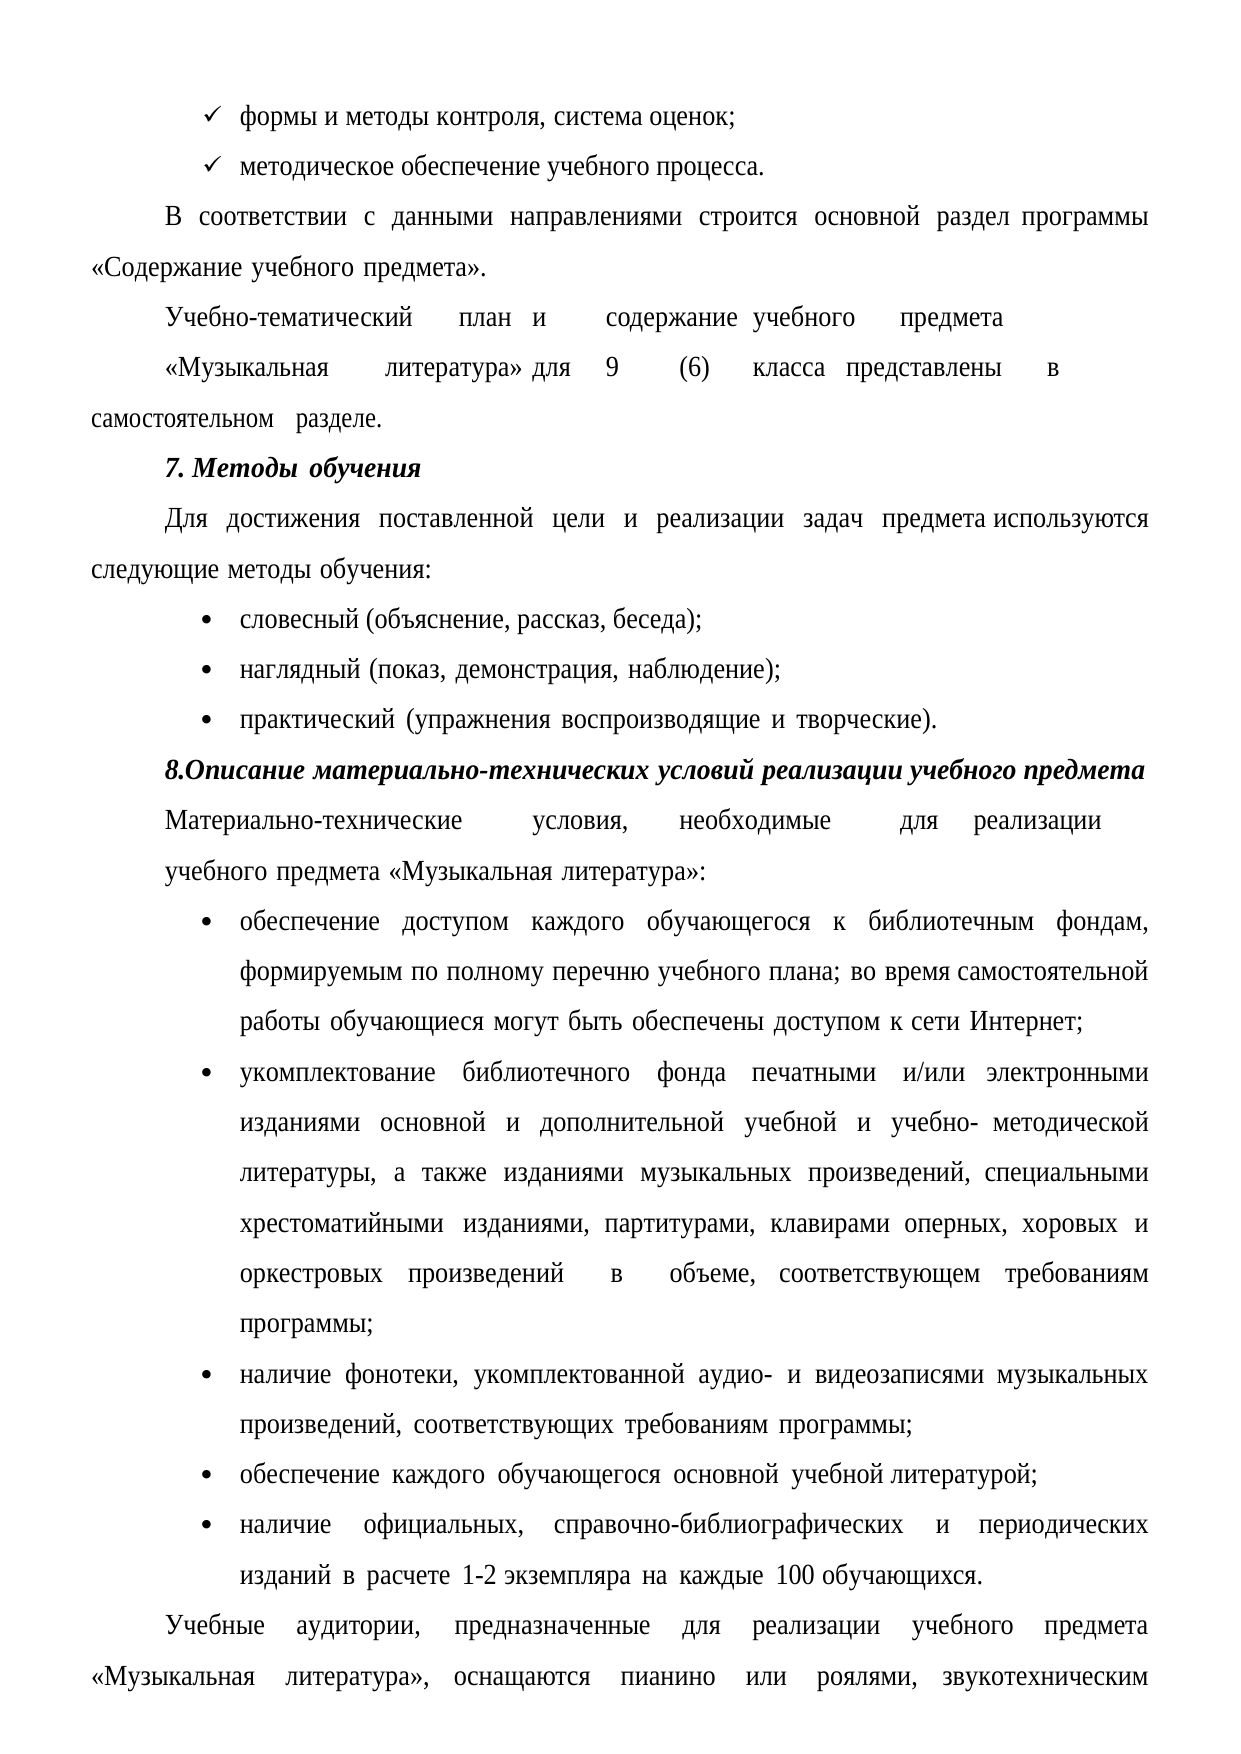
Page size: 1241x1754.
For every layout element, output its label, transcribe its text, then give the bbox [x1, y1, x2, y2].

list наличие фонотеки, укомплектованной аудио- и видеозаписями музыкальных произведений, соответствующих требованиям программы; [202, 1356, 1148, 1439]
list формы и методы контроля, система оценок; [202, 98, 1148, 131]
text 8.Описание материально-технических условий реализации учебного предмета [91, 752, 1148, 786]
list наглядный (показ, демонстрация, наблюдение); [202, 651, 1148, 685]
text В соответствии с данными направлениями строится основной раздел программы «Содержание учебного предмета». [91, 198, 1148, 282]
list обеспечение доступом каждого обучающегося к библиотечным фондам, формируемым по полному перечню учебного плана; во время самостоятельной работы обучающиеся могут быть обеспечены доступом к сети Интернет; [202, 903, 1148, 1037]
list наличие официальных, справочно-библиографических и периодических изданий в расчете 1-2 экземпляра на каждые 100 обучающихся. [202, 1507, 1148, 1591]
list практический (упражнения воспроизводящие и творческие). [202, 702, 1148, 735]
text учебного предмета «Музыкальная литература»: [91, 853, 1148, 886]
text Учебно-тематический план и содержание учебного предмета [91, 299, 1148, 333]
text Для достижения поставленной цели и реализации задач предмета используются следующие методы обучения: [91, 500, 1148, 584]
text Материально-технические условия, необходимые для реализации [91, 802, 1148, 836]
list методическое обеспечение учебного процесса. [202, 148, 1148, 182]
list укомплектование библиотечного фонда печатными и/или электронными изданиями основной и дополнительной учебной и учебно- методической литературы, а также изданиями музыкальных произведений, специальными хрестоматийными изданиями, партитурами, клавирами оперных, хоровых и оркестровых произведений в объеме, соответствующем требованиям программы; [202, 1054, 1148, 1339]
text Учебные аудитории, предназначенные для реализации учебного предмета «Музыкальная литература», оснащаются пианино или роялями, звукотехническим [91, 1607, 1148, 1691]
list обеспечение каждого обучающегося основной учебной литературой; [202, 1456, 1148, 1490]
text «Музыкальная литература» для 9 (6) класса представлены в самостоятельном разделе. [91, 349, 1148, 433]
text 7. Методы обучения [91, 450, 1148, 484]
list словесный (объяснение, рассказ, беседа); [202, 601, 1148, 634]
